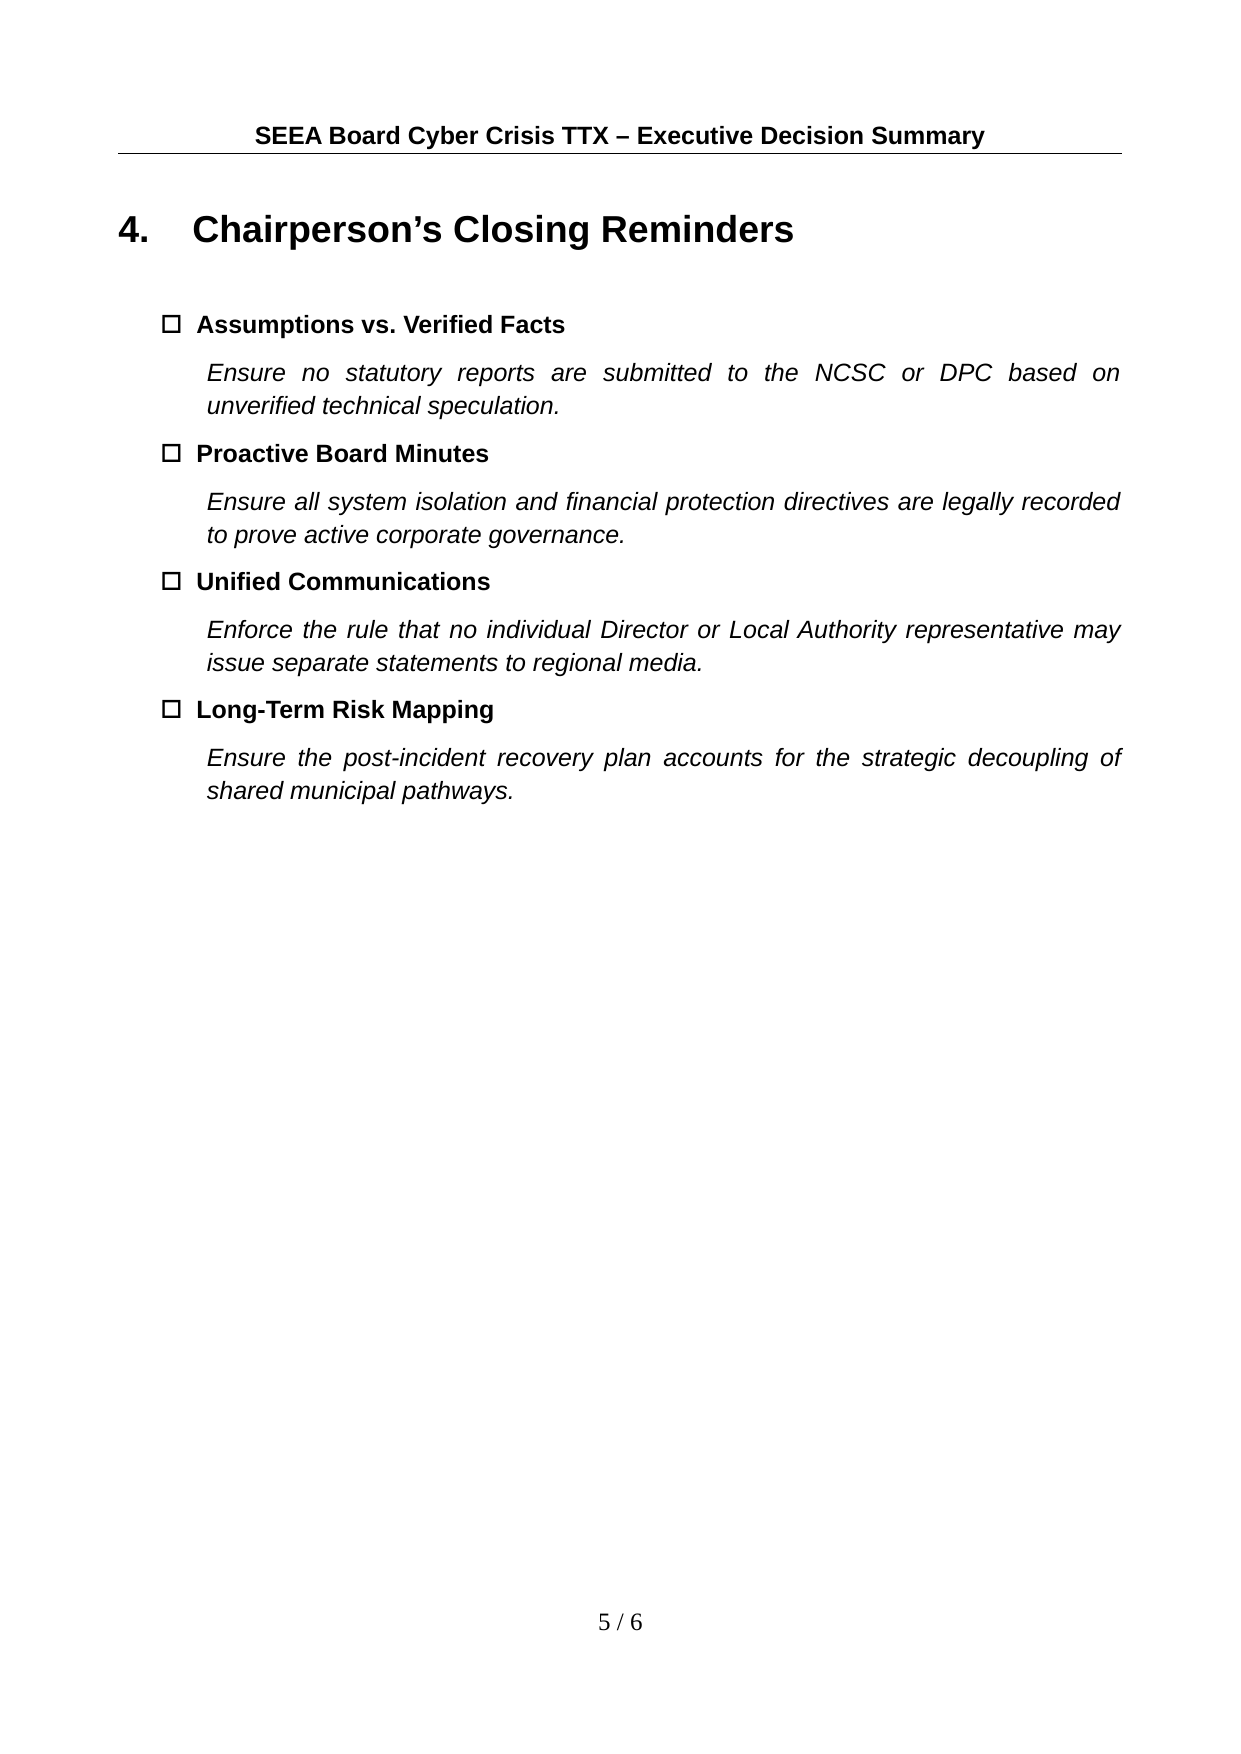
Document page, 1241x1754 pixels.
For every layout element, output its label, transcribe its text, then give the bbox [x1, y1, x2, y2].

text □ Unified Communications [148, 567, 1122, 596]
text Ensure all system isolation and financial protection directives are legally recorded to prove active corporate governance. [207, 487, 1122, 548]
subtitle Chairperson’s Closing Reminders [118, 207, 1122, 250]
text Ensure no statutory reports are submitted to the NCSC or DPC based on unverified technical speculation. [207, 358, 1122, 420]
text Ensure the post-incident recovery plan accounts for the strategic decoupling of shared municipal pathways. [207, 743, 1122, 805]
text □ Long-Term Risk Mapping [148, 696, 1122, 724]
text □ Proactive Board Minutes [148, 439, 1122, 468]
text Enforce the rule that no individual Director or Local Authority representative may issue separate statements to regional media. [207, 615, 1122, 677]
text □ Assumptions vs. Verified Facts [148, 311, 1122, 339]
